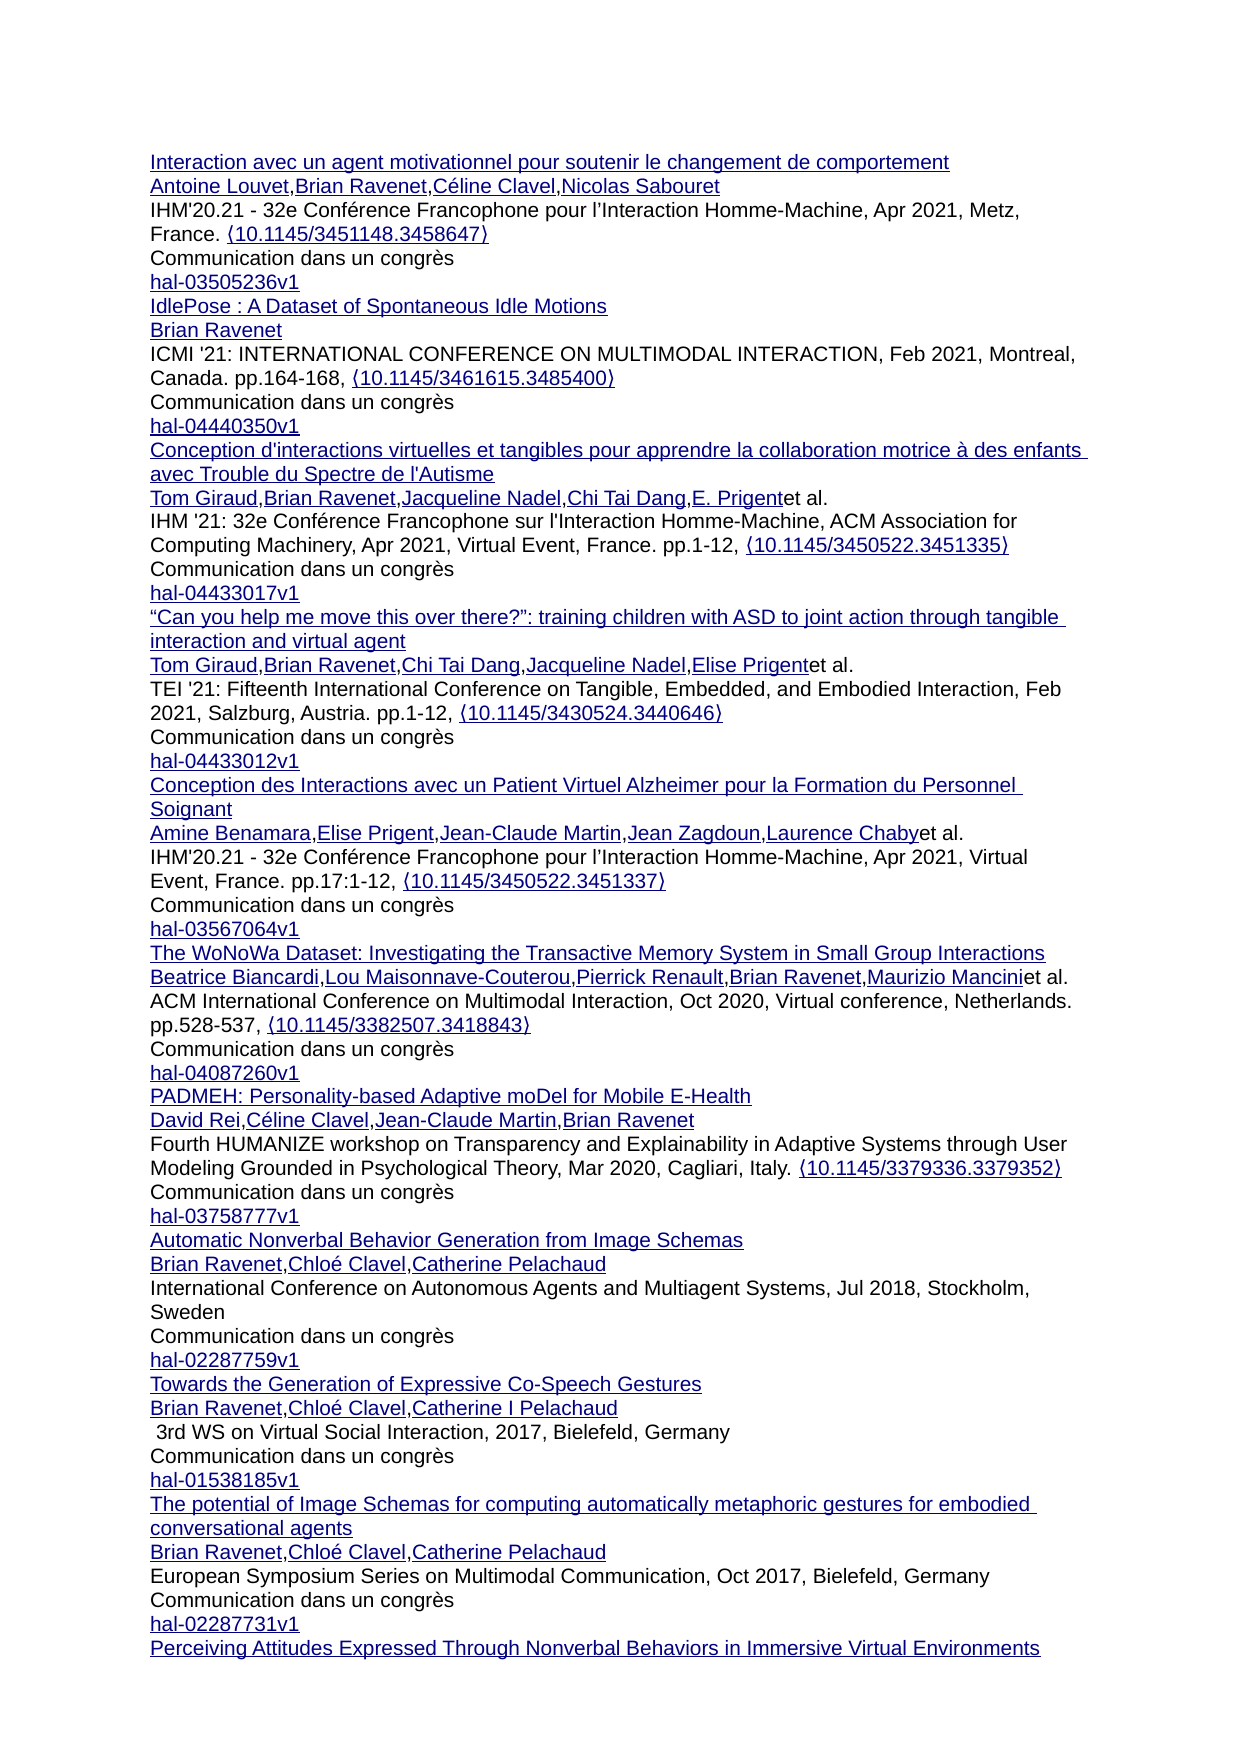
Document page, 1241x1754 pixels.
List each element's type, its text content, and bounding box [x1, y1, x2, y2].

table_cell Towards the Generation of Expressive Co-Speech Gestures Brian Ravenet,Chloé Clavel,Catherine I Pelachaud 3rd WS on Virtual Social Interaction, 2017, Bielefeld, Germany Communication dans un congrès hal-01538185v1 [150, 1372, 1090, 1492]
table_cell Automatic Nonverbal Behavior Generation from Image Schemas Brian Ravenet,Chloé Clavel,Catherine Pelachaud International Conference on Autonomous Agents and Multiagent Systems, Jul 2018, Stockholm, Sweden Communication dans un congrès hal-02287759v1 [150, 1228, 1090, 1372]
table_cell IdlePose : A Dataset of Spontaneous Idle Motions Brian Ravenet ICMI '21: INTERNATIONAL CONFERENCE ON MULTIMODAL INTERACTION, Feb 2021, Montreal, Canada. pp.164-168, ⟨10.1145/3461615.3485400⟩ Communication dans un congrès hal-04440350v1 [150, 294, 1090, 437]
table_cell The WoNoWa Dataset: Investigating the Transactive Memory System in Small Group Interactions Beatrice Biancardi,Lou Maisonnave-Couterou,Pierrick Renault,Brian Ravenet,Maurizio Manciniet al. ACM International Conference on Multimodal Interaction, Oct 2020, Virtual conference, Netherlands. pp.528-537, ⟨10.1145/3382507.3418843⟩ Communication dans un congrès hal-04087260v1 [150, 941, 1090, 1084]
table_cell PADMEH: Personality-based Adaptive moDel for Mobile E-Health David Rei,Céline Clavel,Jean-Claude Martin,Brian Ravenet Fourth HUMANIZE workshop on Transparency and Explainability in Adaptive Systems through User Modeling Grounded in Psychological Theory, Mar 2020, Cagliari, Italy. ⟨10.1145/3379336.3379352⟩ Communication dans un congrès hal-03758777v1 [150, 1084, 1090, 1228]
table_cell “Can you help me move this over there?”: training children with ASD to joint action through tangible interaction and virtual agent Tom Giraud,Brian Ravenet,Chi Tai Dang,Jacqueline Nadel,Elise Prigentet al. TEI '21: Fifteenth International Conference on Tangible, Embedded, and Embodied Interaction, Feb 2021, Salzburg, Austria. pp.1-12, ⟨10.1145/3430524.3440646⟩ Communication dans un congrès hal-04433012v1 [150, 605, 1090, 773]
table_cell Conception d'interactions virtuelles et tangibles pour apprendre la collaboration motrice à des enfants avec Trouble du Spectre de l'Autisme Tom Giraud,Brian Ravenet,Jacqueline Nadel,Chi Tai Dang,E. Prigentet al. IHM '21: 32e Conférence Francophone sur l'Interaction Homme-Machine, ACM Association for Computing Machinery, Apr 2021, Virtual Event, France. pp.1-12, ⟨10.1145/3450522.3451335⟩ Communication dans un congrès hal-04433017v1 [150, 438, 1090, 605]
table_cell Conception des Interactions avec un Patient Virtuel Alzheimer pour la Formation du Personnel Soignant Amine Benamara,Elise Prigent,Jean-Claude Martin,Jean Zagdoun,Laurence Chabyet al. IHM'20.21 - 32e Conférence Francophone pour l’Interaction Homme-Machine, Apr 2021, Virtual Event, France. pp.17:1-12, ⟨10.1145/3450522.3451337⟩ Communication dans un congrès hal-03567064v1 [150, 773, 1090, 941]
table_cell Perceiving Attitudes Expressed Through Nonverbal Behaviors in Immersive Virtual Environments [150, 1635, 1090, 1659]
table_cell Interaction avec un agent motivationnel pour soutenir le changement de comportement Antoine Louvet,Brian Ravenet,Céline Clavel,Nicolas Sabouret IHM'20.21 - 32e Conférence Francophone pour l’Interaction Homme-Machine, Apr 2021, Metz, France. ⟨10.1145/3451148.3458647⟩ Communication dans un congrès hal-03505236v1 [150, 150, 1090, 294]
table_cell The potential of Image Schemas for computing automatically metaphoric gestures for embodied conversational agents Brian Ravenet,Chloé Clavel,Catherine Pelachaud European Symposium Series on Multimodal Communication, Oct 2017, Bielefeld, Germany Communication dans un congrès hal-02287731v1 [150, 1492, 1090, 1635]
